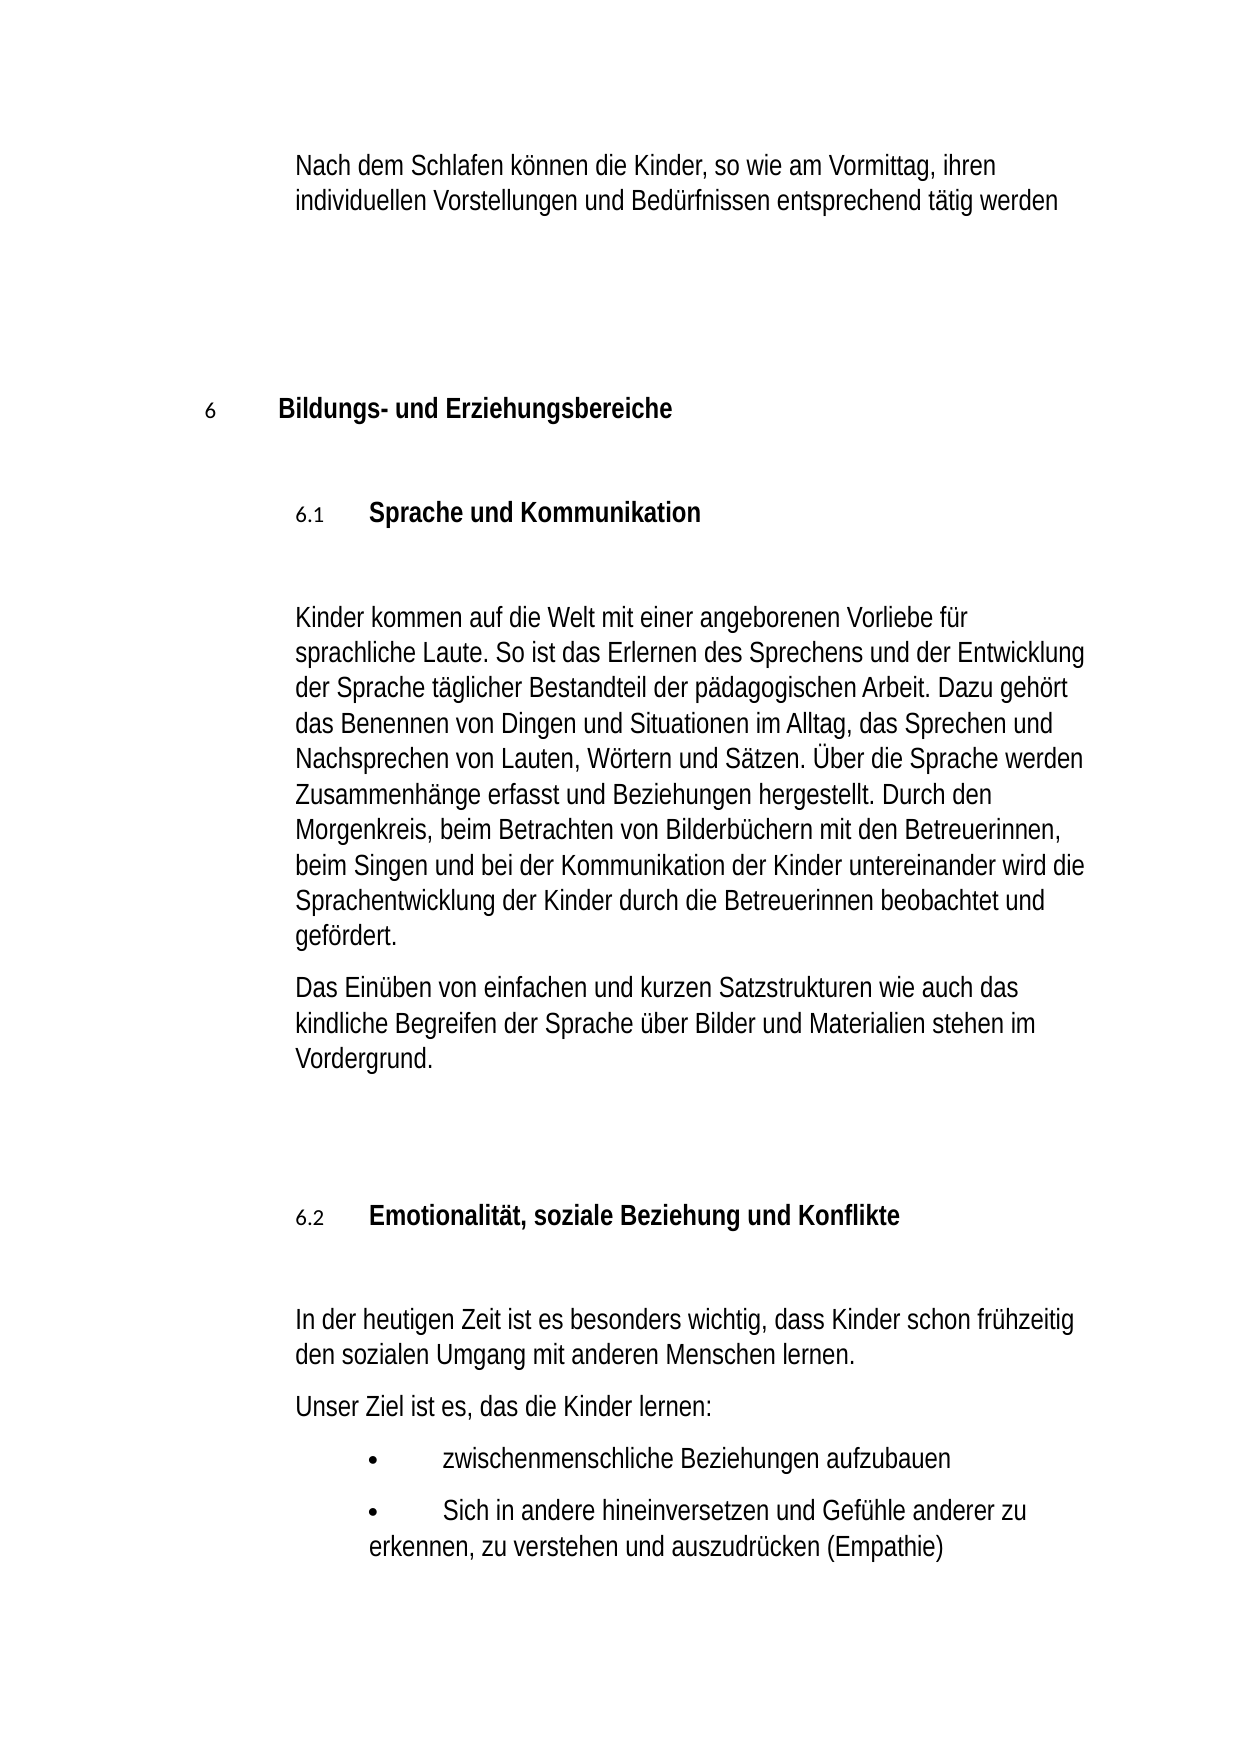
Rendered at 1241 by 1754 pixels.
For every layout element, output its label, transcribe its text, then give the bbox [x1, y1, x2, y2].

list Sich in andere hineinversetzen und Gefühle anderer zu erkennen, zu verstehen und auszudrücken (Empathie) [369, 1493, 1093, 1562]
list Emotionalität, soziale Beziehung und Konflikte [295, 1198, 1093, 1231]
list zwischenmenschliche Beziehungen aufzubauen [369, 1441, 1093, 1475]
list Unser Ziel ist es, das die Kinder lernen: [295, 1389, 1093, 1423]
list Sprache und Kommunikation [295, 496, 1093, 529]
list Bildungs- und Erziehungsbereiche [204, 391, 1093, 425]
list Das Einüben von einfachen und kurzen Satzstrukturen wie auch das kindliche Begreifen der Sprache über Bilder und Materialien stehen im Vordergrund. [295, 971, 1093, 1075]
list Nach dem Schlafen können die Kinder, so wie am Vormittag, ihren individuellen Vorstellungen und Bedürfnissen entsprechend tätig werden [295, 148, 1093, 216]
list In der heutigen Zeit ist es besonders wichtig, dass Kinder schon frühzeitig den sozialen Umgang mit anderen Menschen lernen. [295, 1302, 1093, 1371]
list Kinder kommen auf die Welt mit einer angeborenen Vorliebe für sprachliche Laute. So ist das Erlernen des Sprechens und der Entwicklung der Sprache täglicher Bestandteil der pädagogischen Arbeit. Dazu gehört das Benennen von Dingen und Situationen im Alltag, das Sprechen und Nachsprechen von Lauten, Wörtern und Sätzen. Über die Sprache werden Zusammenhänge erfasst und Beziehungen hergestellt. Durch den Morgenkreis, beim Betrachten von Bilderbüchern mit den Betreuerinnen, beim Singen und bei der Kommunikation der Kinder untereinander wird die Sprachentwicklung der Kinder durch die Betreuerinnen beobachtet und gefördert. [295, 600, 1093, 952]
